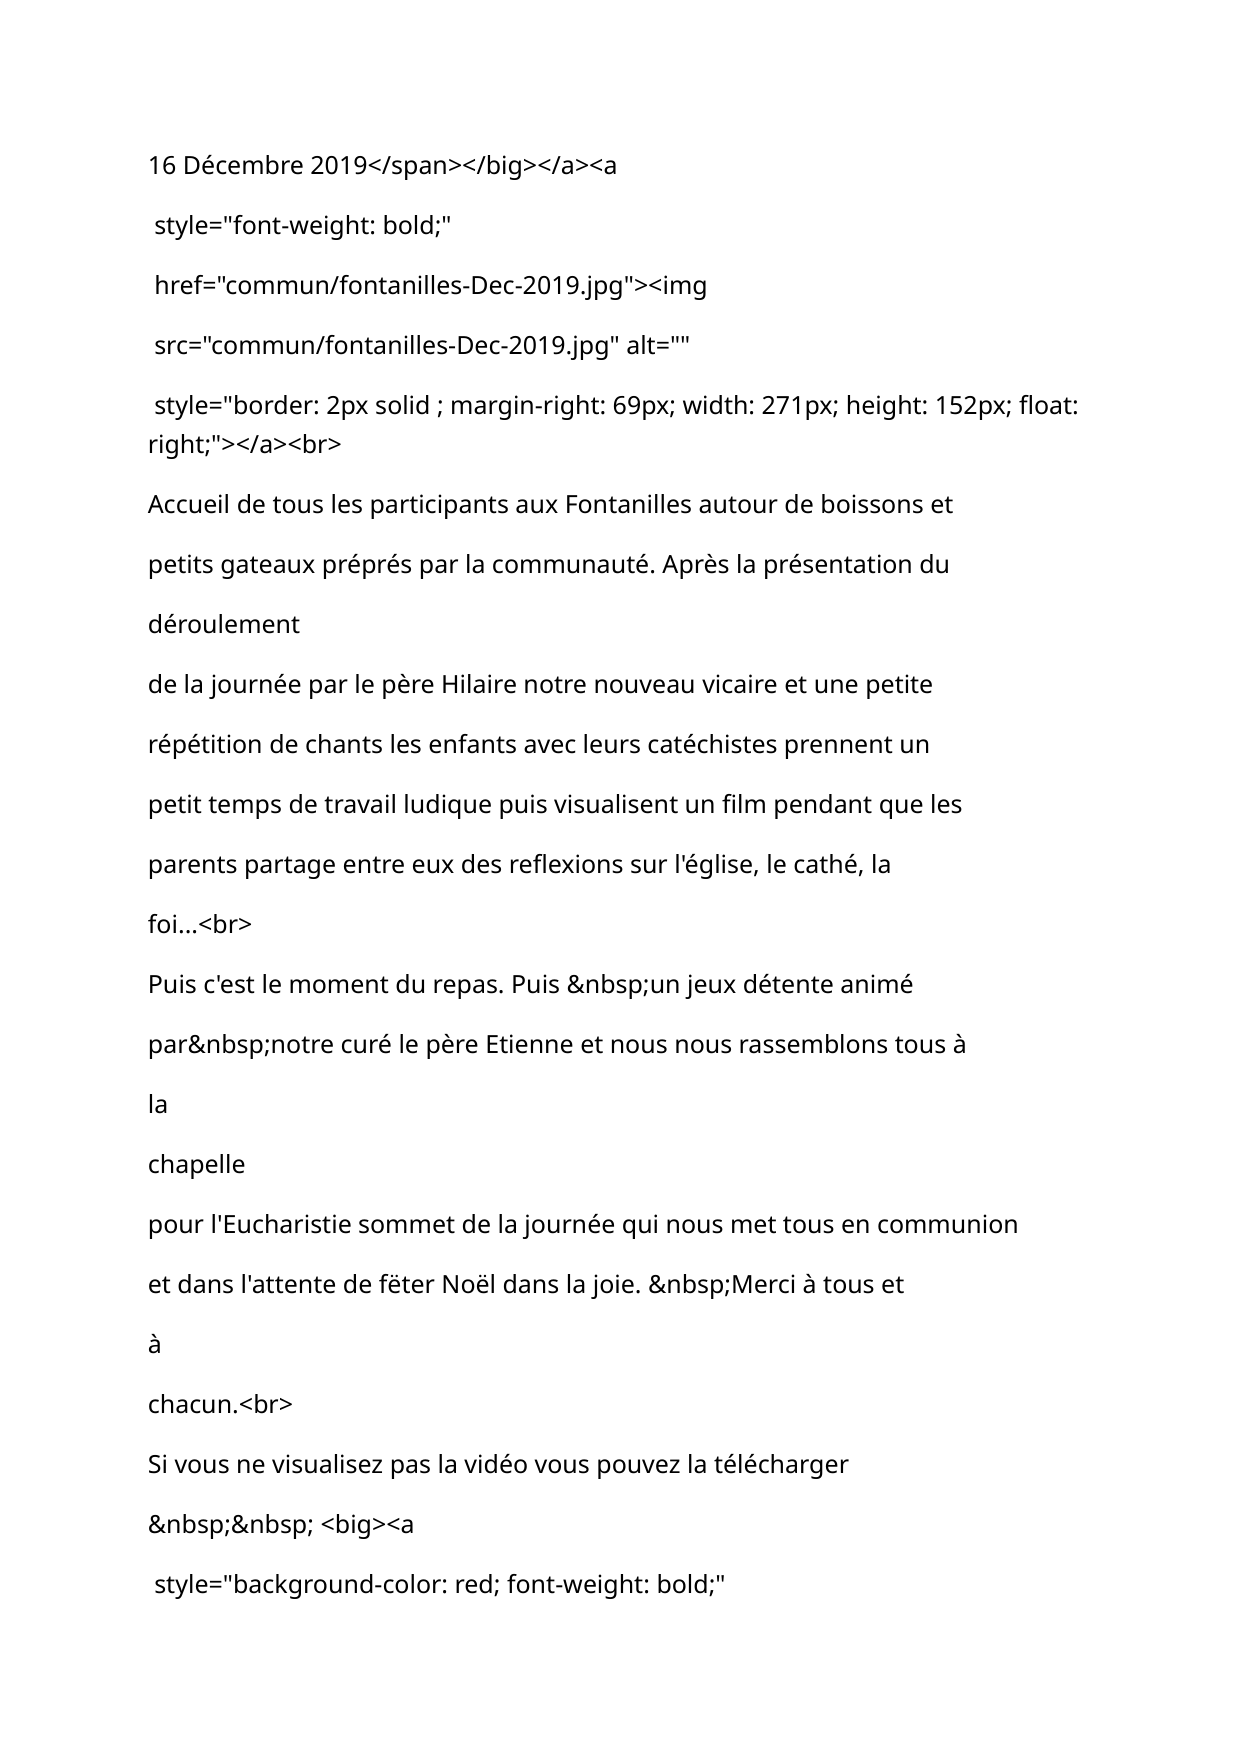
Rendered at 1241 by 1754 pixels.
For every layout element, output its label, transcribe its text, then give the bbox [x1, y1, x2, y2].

text de la journée par le père Hilaire notre nouveau vicaire et une petite [148, 667, 1093, 701]
text href="commun/fontanilles-Dec-2019.jpg"><img [148, 268, 1093, 302]
text style="border: 2px solid ; margin-right: 69px; width: 271px; height: 152px; float: right;"></a><br> [148, 388, 1093, 461]
text src="commun/fontanilles-Dec-2019.jpg" alt="" [148, 328, 1093, 362]
text &nbsp;&nbsp; <big><a [148, 1507, 1093, 1541]
text foi...<br> [148, 907, 1093, 941]
text style="font-weight: bold;" [148, 208, 1093, 242]
text chacun.<br> [148, 1387, 1093, 1421]
text déroulement [148, 607, 1093, 641]
text Accueil de tous les participants aux Fontanilles autour de boissons et [148, 487, 1093, 521]
text 16 Décembre 2019</span></big></a><a [148, 148, 1093, 182]
text Si vous ne visualisez pas la vidéo vous pouvez la télécharger [148, 1447, 1093, 1481]
text petit temps de travail ludique puis visualisent un film pendant que les [148, 787, 1093, 821]
text et dans l'attente de fëter Noël dans la joie. &nbsp;Merci à tous et [148, 1267, 1093, 1301]
text chapelle [148, 1147, 1093, 1181]
text répétition de chants les enfants avec leurs catéchistes prennent un [148, 727, 1093, 761]
text petits gateaux préprés par la communauté. Après la présentation du [148, 547, 1093, 581]
text Puis c'est le moment du repas. Puis &nbsp;un jeux détente animé [148, 967, 1093, 1001]
text pour l'Eucharistie sommet de la journée qui nous met tous en communion [148, 1207, 1093, 1241]
text à [148, 1327, 1093, 1361]
text par&nbsp;notre curé le père Etienne et nous nous rassemblons tous à [148, 1027, 1093, 1061]
text parents partage entre eux des reflexions sur l'église, le cathé, la [148, 847, 1093, 881]
text style="background-color: red; font-weight: bold;" [148, 1567, 1093, 1601]
text la [148, 1087, 1093, 1121]
